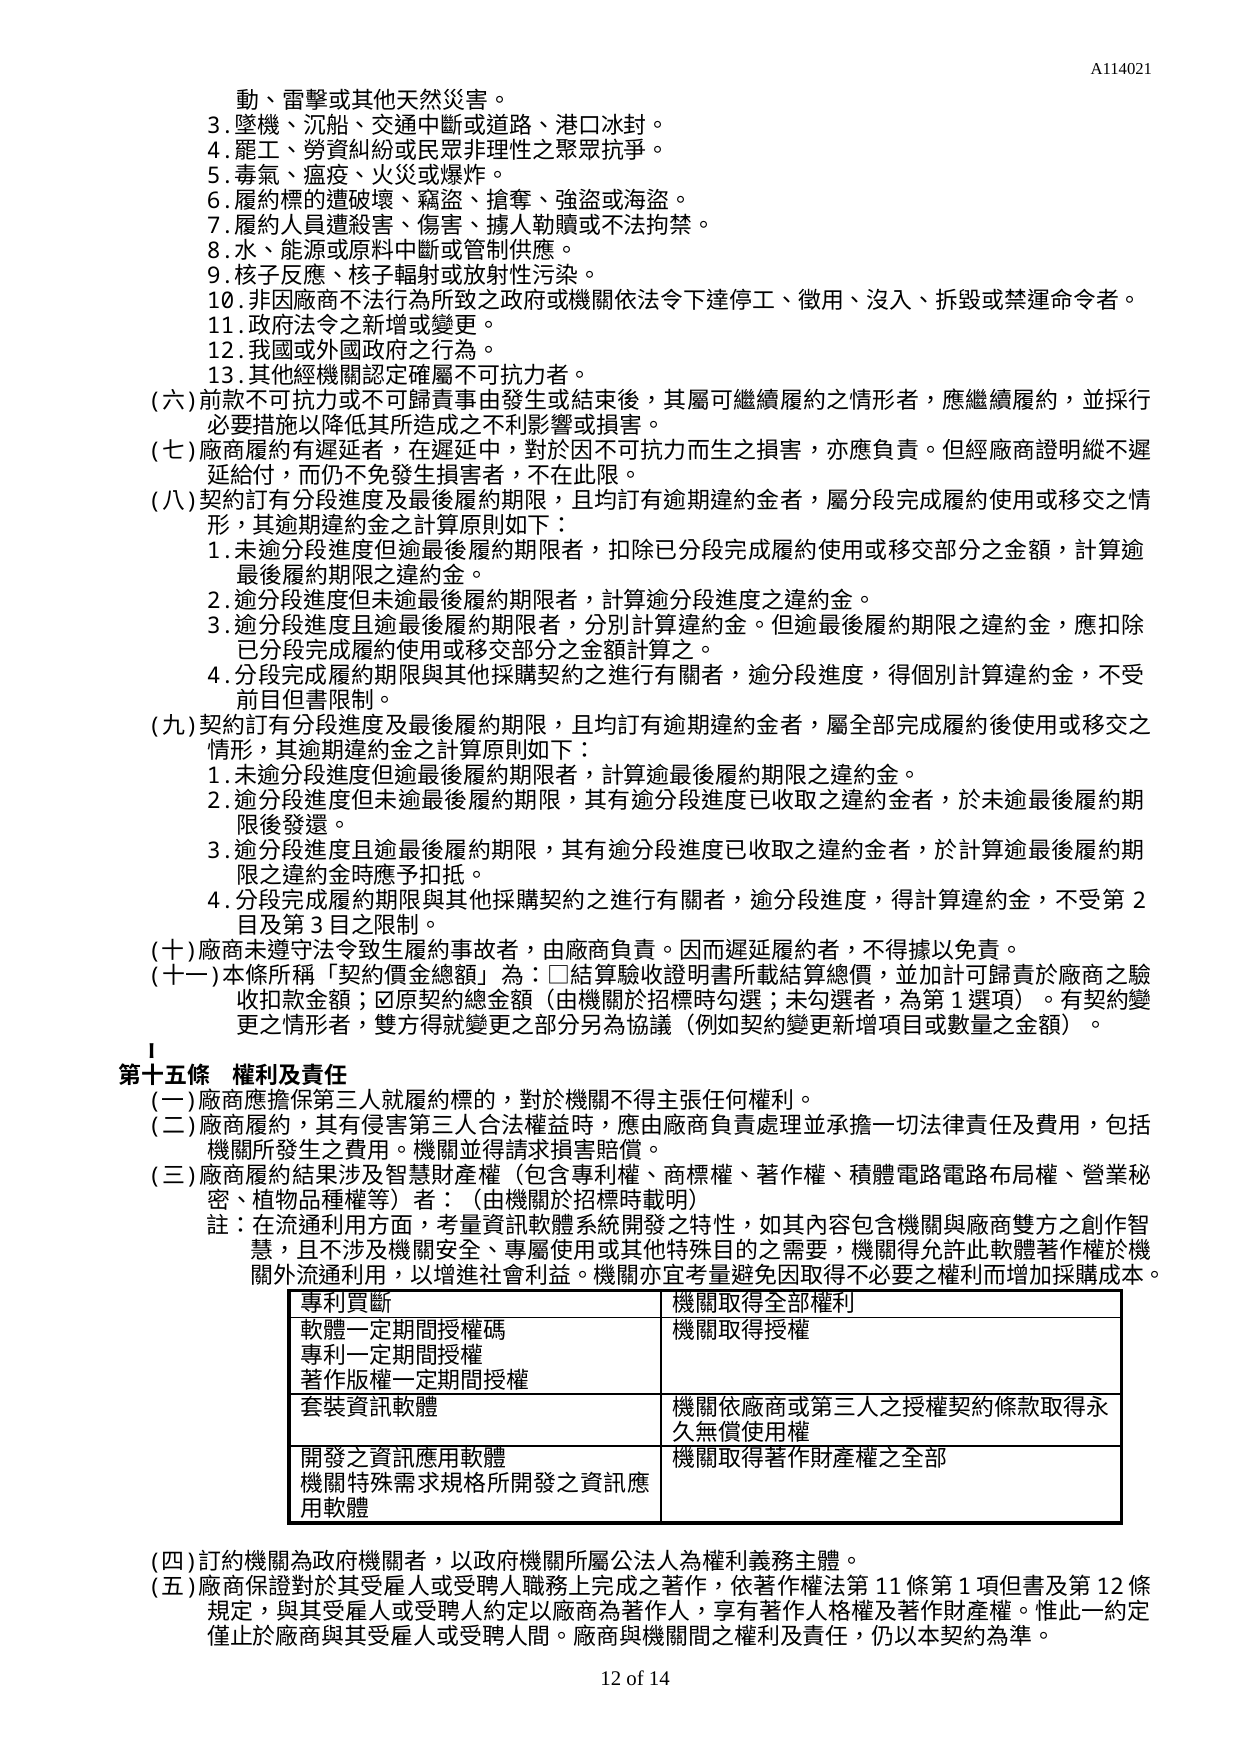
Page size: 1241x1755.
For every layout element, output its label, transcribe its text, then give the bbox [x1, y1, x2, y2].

text 9.核子反應、核子輻射或放射性污染。 [207, 264, 1146, 289]
text 8.水、能源或原料中斷或管制供應。 [207, 239, 1146, 264]
text 4.罷工、勞資糾紛或民眾非理性之聚眾抗爭。 [207, 139, 1146, 164]
text 註：在流通利用方面，考量資訊軟體系統開發之特性，如其內容包含機關與廠商雙方之創作智慧，且不涉及機關安全、專屬使用或其他特殊目的之需要，機關得允許此軟體著作權於機關外流通利用，以增進社會利益。機關亦宜考量避免因取得不必要之權利而增加採購成本。 [206, 1214, 1152, 1289]
text 1.未逾分段進度但逾最後履約期限者，計算逾最後履約期限之違約金。 [207, 764, 1146, 789]
text 4.分段完成履約期限與其他採購契約之進行有關者，逾分段進度，得個別計算違約金，不受前目但書限制。 [207, 664, 1146, 714]
text 動、雷擊或其他天然災害。 [207, 89, 1146, 114]
text 7.履約人員遭殺害、傷害、擄人勒贖或不法拘禁。 [207, 214, 1146, 239]
text 3.逾分段進度且逾最後履約期限，其有逾分段進度已收取之違約金者，於計算逾最後履約期限之違約金時應予扣抵。 [207, 839, 1146, 889]
text 10.非因廠商不法行為所致之政府或機關依法令下達停工、徵用、沒入、拆毀或禁運命令者。 [207, 289, 1146, 314]
table_header 機關取得全部權利 [662, 1292, 1120, 1317]
text 5.毒氣、瘟疫、火災或爆炸。 [207, 164, 1146, 189]
text (七)廠商履約有遲延者，在遲延中，對於因不可抗力而生之損害，亦應負責。但經廠商證明縱不遲延給付，而仍不免發生損害者，不在此限。 [148, 439, 1152, 489]
text 11.政府法令之新增或變更。 [207, 314, 1146, 339]
table_cell 機關取得著作財產權之全部 [662, 1447, 1120, 1521]
table_header 專利買斷 [291, 1292, 660, 1317]
text 13.其他經機關認定確屬不可抗力者。 [207, 364, 1146, 389]
text 2.逾分段進度但未逾最後履約期限者，計算逾分段進度之違約金。 [207, 589, 1146, 614]
text (三)廠商履約結果涉及智慧財產權（包含專利權、商標權、著作權、積體電路電路布局權、營業秘密、植物品種權等）者：（由機關於招標時載明） [148, 1164, 1152, 1214]
text 4.分段完成履約期限與其他採購契約之進行有關者，逾分段進度，得計算違約金，不受第2目及第3目之限制。 [207, 889, 1146, 939]
table_cell 機關依廠商或第三人之授權契約條款取得永久無償使用權 [662, 1395, 1120, 1445]
text (五)廠商保證對於其受雇人或受聘人職務上完成之著作，依著作權法第11條第1項但書及第12條規定，與其受雇人或受聘人約定以廠商為著作人，享有著作人格權及著作財產權。惟此一約定僅止於廠商與其受雇人或受聘人間。廠商與機關間之權利及責任，仍以本契約為準。 [148, 1574, 1152, 1649]
text 1.未逾分段進度但逾最後履約期限者，扣除已分段完成履約使用或移交部分之金額，計算逾最後履約期限之違約金。 [207, 539, 1146, 589]
text (九)契約訂有分段進度及最後履約期限，且均訂有逾期違約金者，屬全部完成履約後使用或移交之情形，其逾期違約金之計算原則如下： [148, 714, 1152, 764]
table_cell 機關取得授權 [662, 1318, 1120, 1393]
text  [148, 1039, 1152, 1064]
text (四)訂約機關為政府機關者，以政府機關所屬公法人為權利義務主體。 [148, 1549, 1152, 1574]
text (一)廠商應擔保第三人就履約標的，對於機關不得主張任何權利。 [148, 1089, 1152, 1114]
text (二)廠商履約，其有侵害第三人合法權益時，應由廠商負責處理並承擔一切法律責任及費用，包括機關所發生之費用。機關並得請求損害賠償。 [148, 1114, 1152, 1164]
table_cell 開發之資訊應用軟體 機關特殊需求規格所開發之資訊應用軟體 [291, 1447, 660, 1521]
text (十一)本條所稱「契約價金總額」為：□結算驗收證明書所載結算總價，並加計可歸責於廠商之驗收扣款金額；原契約總金額（由機關於招標時勾選；未勾選者，為第1選項）。有契約變更之情形者，雙方得就變更之部分另為協議（例如契約變更新增項目或數量之金額）。 [148, 964, 1152, 1039]
text 6.履約標的遭破壞、竊盜、搶奪、強盜或海盜。 [207, 189, 1146, 214]
table_cell 套裝資訊軟體 [291, 1395, 660, 1445]
text 3.逾分段進度且逾最後履約期限者，分別計算違約金。但逾最後履約期限之違約金，應扣除已分段完成履約使用或移交部分之金額計算之。 [207, 614, 1146, 664]
text 3.墜機、沉船、交通中斷或道路、港口冰封。 [207, 114, 1146, 139]
text 12.我國或外國政府之行為。 [207, 339, 1146, 364]
text (十)廠商未遵守法令致生履約事故者，由廠商負責。因而遲延履約者，不得據以免責。 [148, 939, 1152, 964]
text (六)前款不可抗力或不可歸責事由發生或結束後，其屬可繼續履約之情形者，應繼續履約，並採行必要措施以降低其所造成之不利影響或損害。 [148, 389, 1152, 439]
text 第十五條 權利及責任 [118, 1064, 1152, 1089]
text 2.逾分段進度但未逾最後履約期限，其有逾分段進度已收取之違約金者，於未逾最後履約期限後發還。 [207, 789, 1146, 839]
table_cell 軟體一定期間授權碼 專利一定期間授權 著作版權一定期間授權 [291, 1318, 660, 1393]
text (八)契約訂有分段進度及最後履約期限，且均訂有逾期違約金者，屬分段完成履約使用或移交之情形，其逾期違約金之計算原則如下： [148, 489, 1152, 539]
